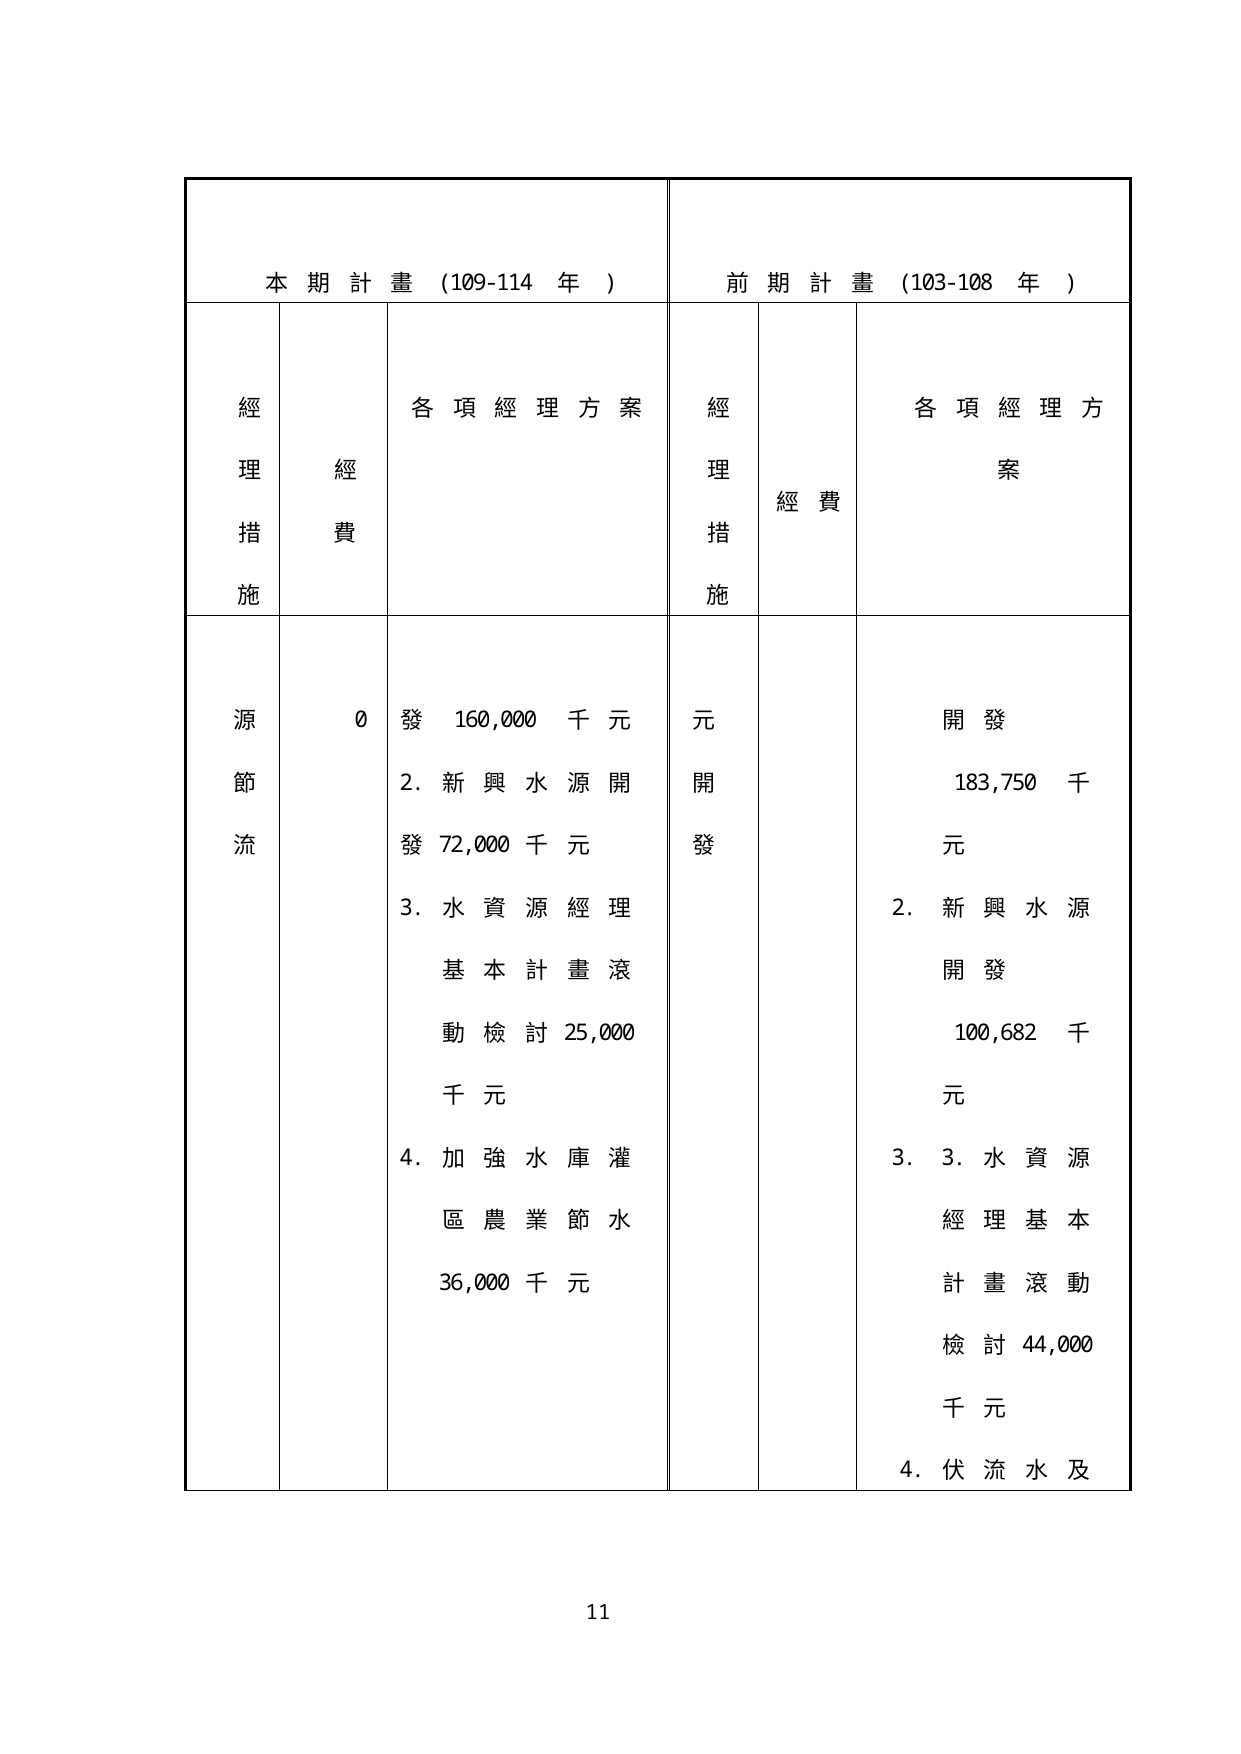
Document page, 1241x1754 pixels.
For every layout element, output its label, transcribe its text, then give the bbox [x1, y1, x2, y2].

table_cell 經費 [759, 303, 856, 615]
table_cell 經理措施 [670, 303, 758, 615]
table_cell 源節流 [187, 616, 279, 1490]
table_cell 發160,000千元 2.新興水源開發72,000千元 3.水資源經理基本計畫滾動檢討25,000千元 4.加強水庫灌區農業節水36,000千元 [388, 616, 667, 1490]
table_cell 經理措施 [187, 303, 279, 615]
table_cell 傳統水源開發 183,750千元 新興水源開發 100,682千元 3.水資源經理基本計畫滾動檢討44,000千元 4.伏流水及地下水開發94,150千元 [857, 616, 1129, 1490]
table_header 前期計畫(103-108年) [670, 180, 1129, 302]
table_cell [759, 616, 856, 1490]
table_cell 經費 [280, 303, 387, 615]
table_cell 各項經理方案 [388, 303, 667, 615]
table_cell 各項經理方案 [857, 303, 1129, 615]
table_cell 0 [280, 616, 387, 1490]
table_header 本期計畫(109-114年) [187, 180, 667, 302]
table_cell 元開發 [670, 616, 758, 1490]
